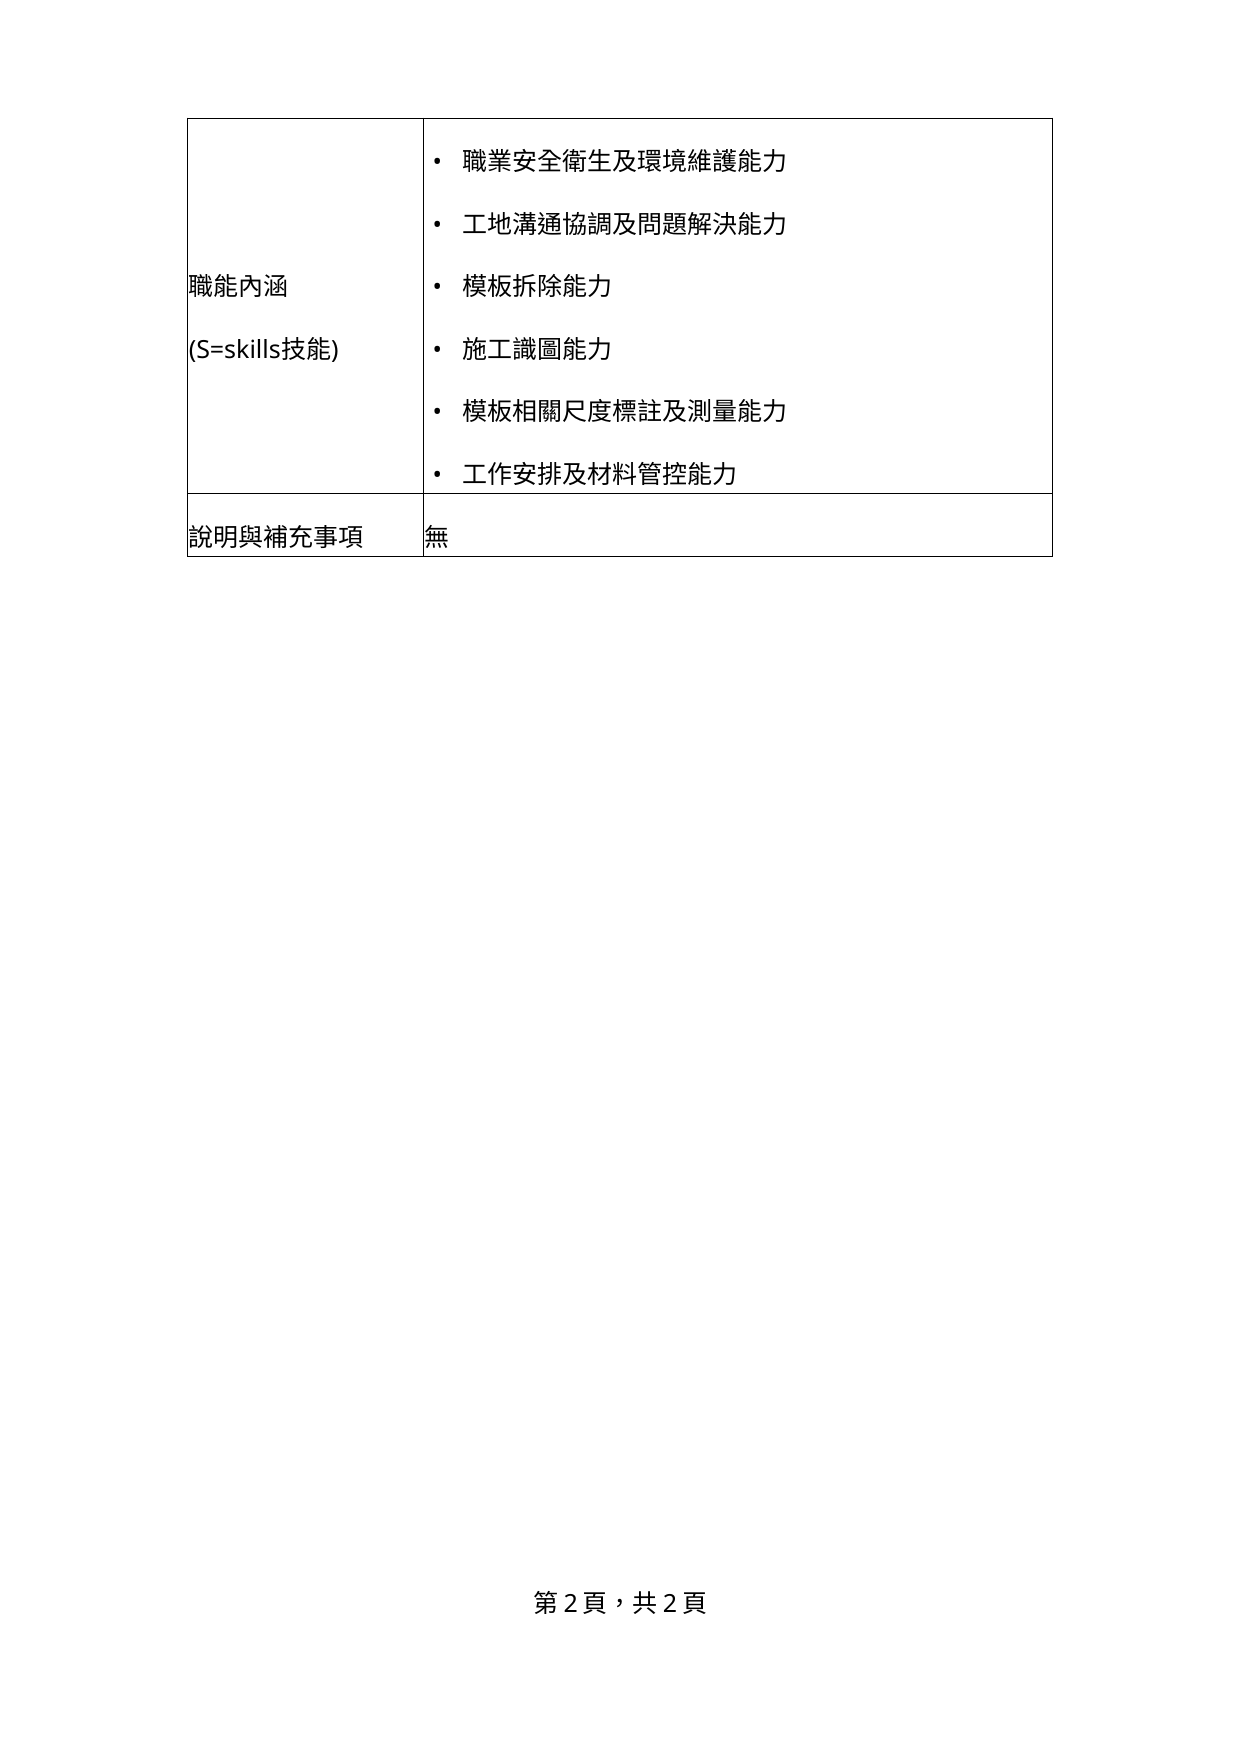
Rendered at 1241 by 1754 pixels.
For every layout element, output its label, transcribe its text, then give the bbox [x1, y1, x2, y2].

table_cell 說明與補充事項 [188, 494, 423, 556]
table_cell 無 [424, 494, 1052, 556]
table_cell 職業安全衛生及環境維護能力 工地溝通協調及問題解決能力 模板拆除能力 施工識圖能力 模板相關尺度標註及測量能力 工作安排及材料管控能力 [424, 119, 1052, 493]
table_cell 職能內涵 (S=skills技能) [188, 119, 423, 493]
